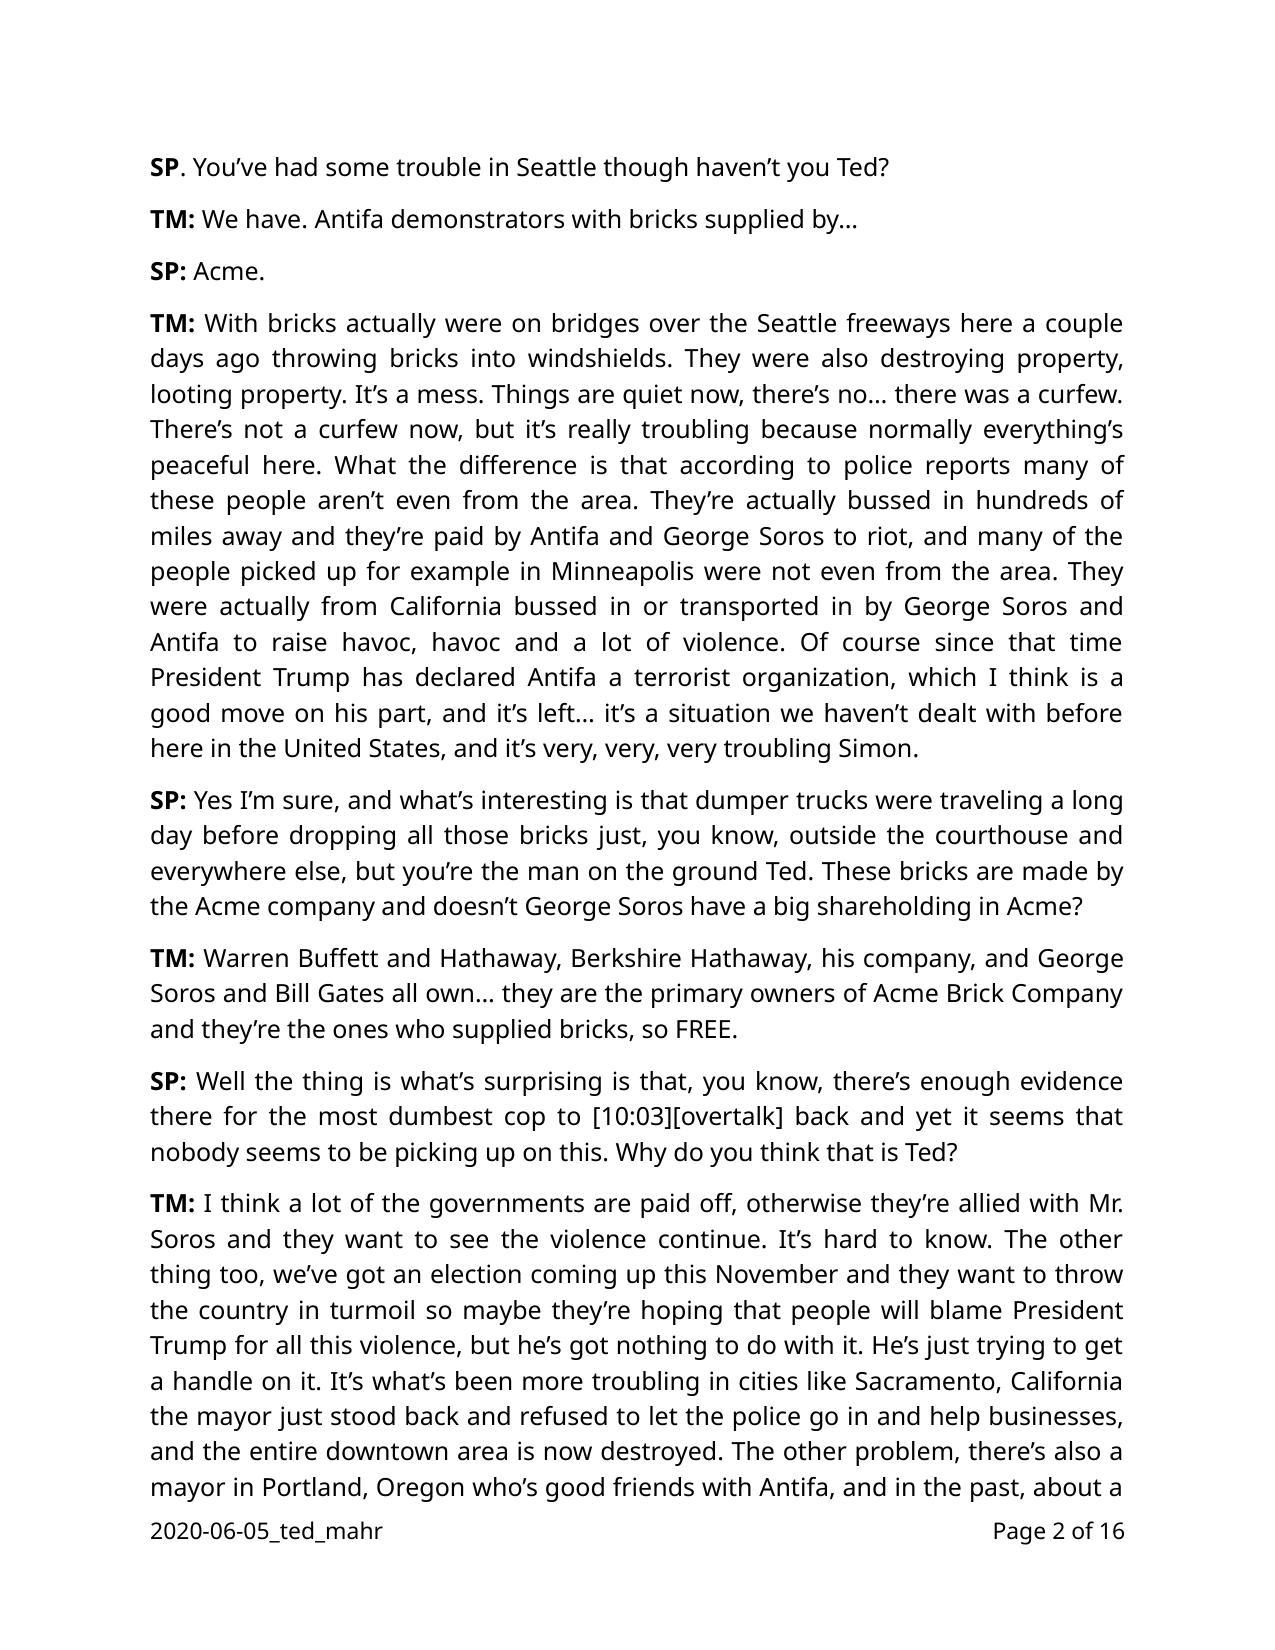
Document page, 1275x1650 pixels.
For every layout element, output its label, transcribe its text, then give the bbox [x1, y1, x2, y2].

text SP: Yes I’m sure, and what’s interesting is that dumper trucks were traveling a long day before dropping all those bricks just, you know, outside the courthouse and everywhere else, but you’re the man on the ground Ted. These bricks are made by the Acme company and doesn’t George Soros have a big shareholding in Acme? [150, 782, 1125, 923]
text SP. You’ve had some trouble in Seattle though haven’t you Ted? [150, 150, 1125, 184]
text SP: Well the thing is what’s surprising is that, you know, there’s enough evidence there for the most dumbest cop to [10:03][overtalk] back and yet it seems that nobody seems to be picking up on this. Why do you think that is Ted? [150, 1063, 1125, 1168]
text TM: Warren Buffett and Hathaway, Berkshire Hathaway, his company, and George Soros and Bill Gates all own… they are the primary owners of Acme Brick Company and they’re the ones who supplied bricks, so FREE. [150, 941, 1125, 1046]
text TM: We have. Antifa demonstrators with bricks supplied by… [150, 202, 1125, 236]
text TM: With bricks actually were on bridges over the Seattle freeways here a couple days ago throwing bricks into windshields. They were also destroying property, looting property. It’s a mess. Things are quiet now, there’s no… there was a curfew. There’s not a curfew now, but it’s really troubling because normally everything’s peaceful here. What the difference is that according to police reports many of these people aren’t even from the area. They’re actually bussed in hundreds of miles away and they’re paid by Antifa and George Soros to riot, and many of the people picked up for example in Minneapolis were not even from the area. They were actually from California bussed in or transported in by George Soros and Antifa to raise havoc, havoc and a lot of violence. Of course since that time President Trump has declared Antifa a terrorist organization, which I think is a good move on his part, and it’s left… it’s a situation we haven’t dealt with before here in the United States, and it’s very, very, very troubling Simon. [150, 306, 1125, 765]
text TM: I think a lot of the governments are paid off, otherwise they’re allied with Mr. Soros and they want to see the violence continue. It’s hard to know. The other thing too, we’ve got an election coming up this November and they want to throw the country in turmoil so maybe they’re hoping that people will blame President Trump for all this violence, but he’s got nothing to do with it. He’s just trying to get a handle on it. It’s what’s been more troubling in cities like Sacramento, California the mayor just stood back and refused to let the police go in and help businesses, and the entire downtown area is now destroyed. The other problem, there’s also a mayor in Portland, Oregon who’s good friends with Antifa, and in the past, about a [150, 1186, 1125, 1503]
text SP: Acme. [150, 254, 1125, 288]
